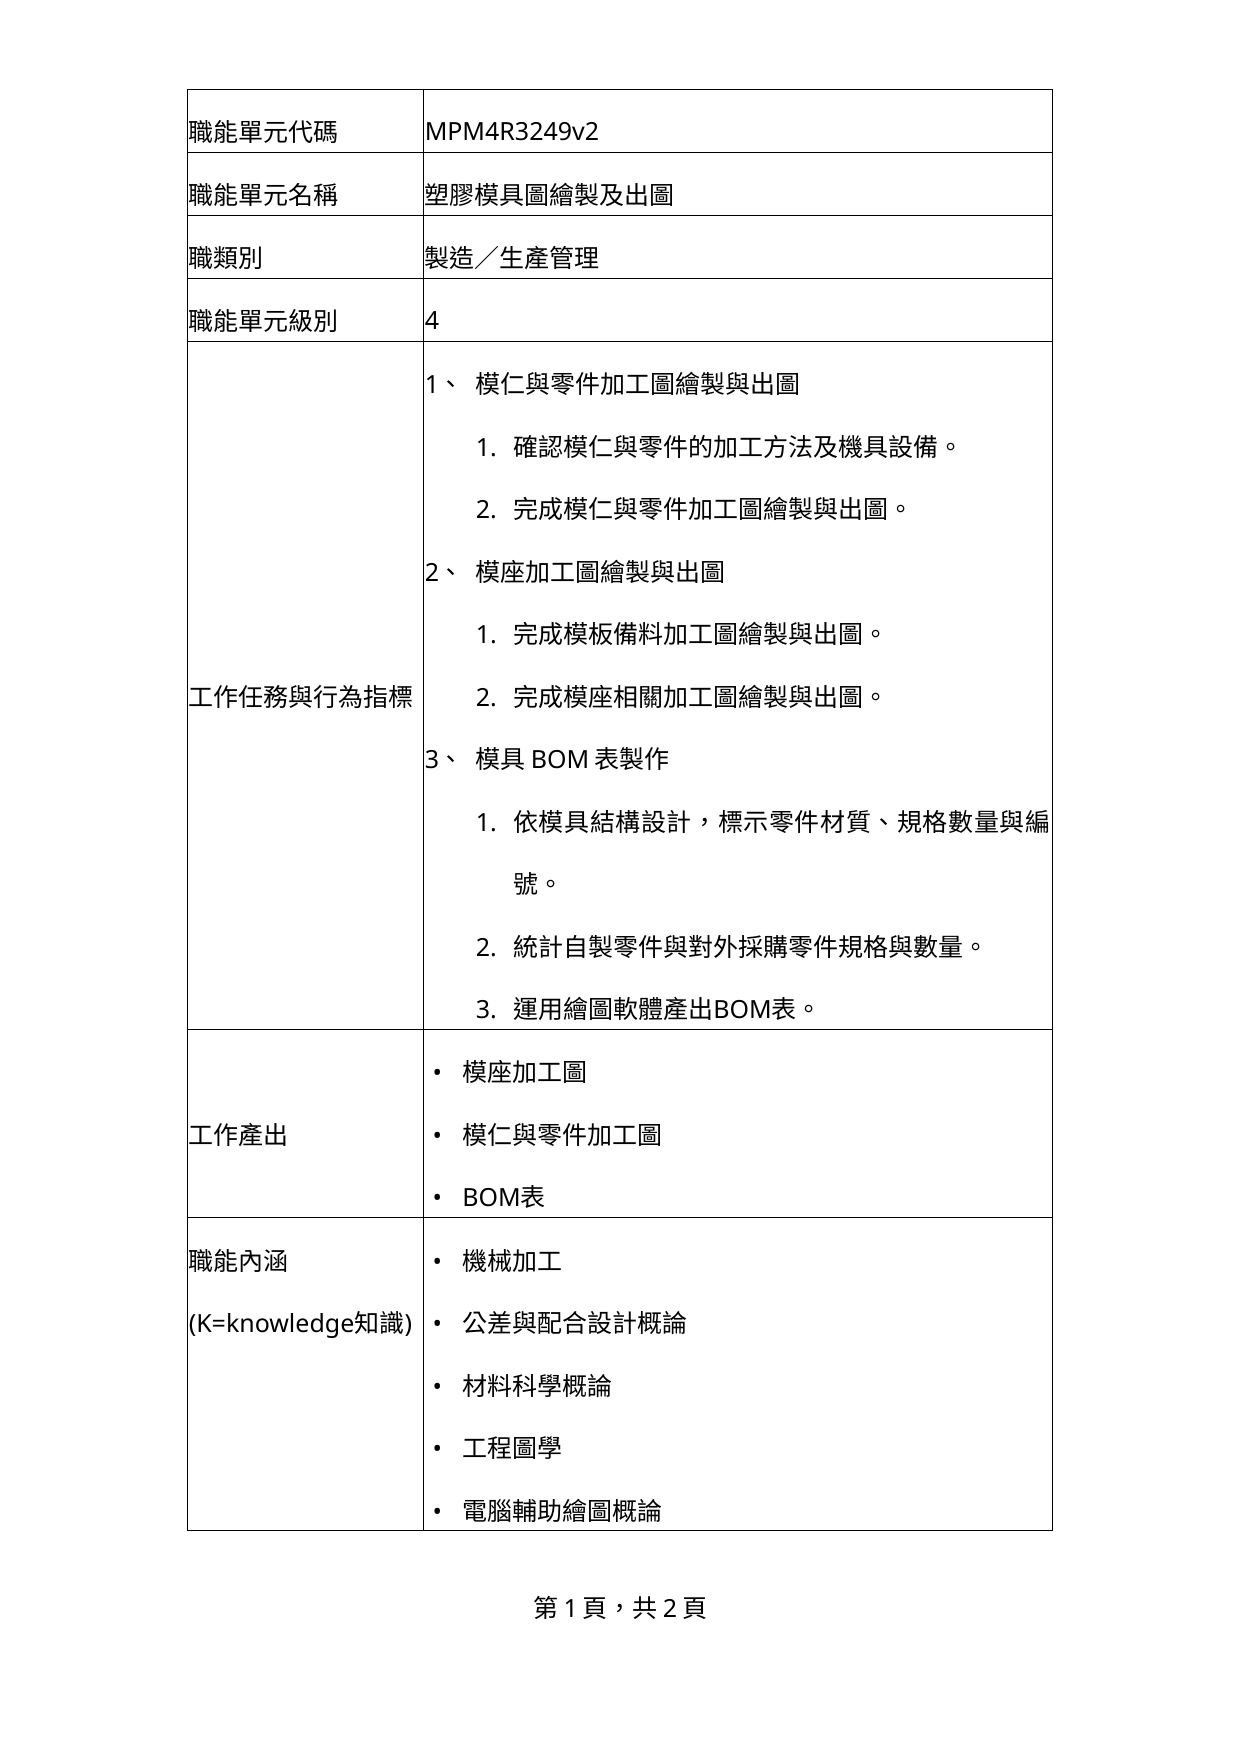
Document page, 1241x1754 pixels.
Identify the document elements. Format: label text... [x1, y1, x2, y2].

table_cell 職類別 [188, 216, 423, 278]
table_cell 模仁與零件加工圖繪製與出圖 確認模仁與零件的加工方法及機具設備。 完成模仁與零件加工圖繪製與出圖。 模座加工圖繪製與出圖 完成模板備料加工圖繪製與出圖。 完成模座相關加工圖繪製與出圖。 模具BOM表製作 依模具結構設計，標示零件材質、規格數量與編號。 統計自製零件與對外採購零件規格與數量。 運用繪圖軟體產出BOM表。 [424, 342, 1052, 1029]
table_cell 製造／生產管理 [424, 216, 1052, 278]
table_cell 模座加工圖 模仁與零件加工圖 BOM表 [424, 1030, 1052, 1217]
table_cell 工作產出 [188, 1030, 423, 1217]
table_cell 4 [424, 279, 1052, 341]
table_cell 職能單元級別 [188, 279, 423, 341]
table_cell 工作任務與行為指標 [188, 342, 423, 1029]
table_header 職能單元代碼 [188, 90, 423, 152]
table_cell 職能內涵 (K=knowledge知識) [188, 1218, 423, 1530]
table_cell 塑膠模具圖繪製及出圖 [424, 153, 1052, 215]
table_cell 職能單元名稱 [188, 153, 423, 215]
table_cell 機械加工 公差與配合設計概論 材料科學概論 工程圖學 電腦輔助繪圖概論 塑膠模具設計原理 [424, 1218, 1052, 1530]
table_header MPM4R3249v2 [424, 90, 1052, 152]
